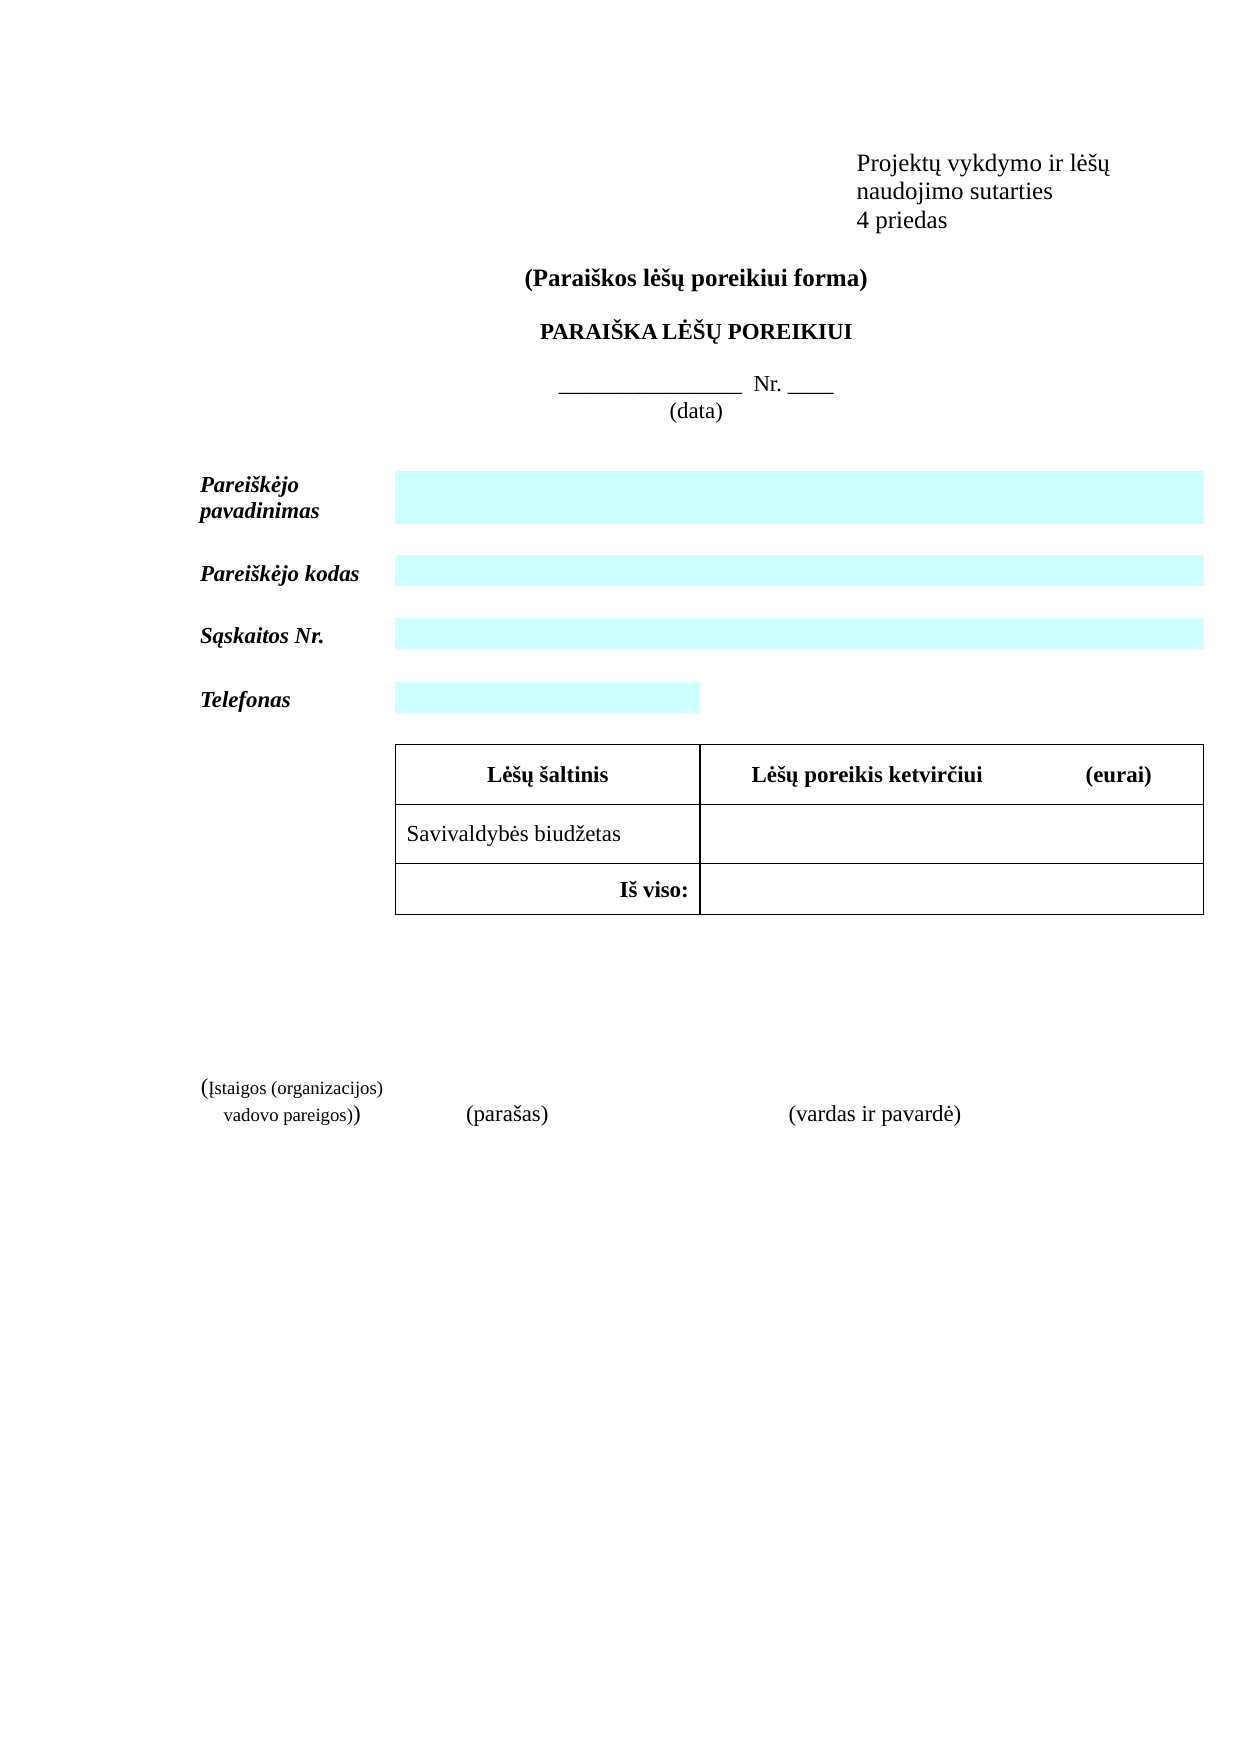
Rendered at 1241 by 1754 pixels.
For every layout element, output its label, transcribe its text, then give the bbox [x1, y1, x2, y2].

table_cell Lėšų šaltinis [396, 745, 699, 803]
table_cell [189, 450, 1204, 471]
text 4 priedas [856, 205, 1181, 234]
table_cell (parašas) [395, 915, 700, 1126]
table_cell [701, 805, 1203, 862]
table_cell PARAIŠKA LĖŠŲ POREIKIUI [189, 291, 1204, 370]
table_cell [189, 713, 395, 744]
table_cell Iš viso: [396, 864, 699, 914]
table_cell [701, 864, 1203, 914]
table_cell [395, 471, 1204, 524]
table_cell [395, 586, 700, 617]
table_cell Sąskaitos Nr. [189, 618, 395, 649]
table_cell (Įstaigos (organizacijos) vadovo pareigos)) [189, 914, 395, 1126]
table_cell (vardas ir pavardė) [700, 915, 1204, 1126]
table_cell [700, 524, 1204, 555]
table_cell [189, 524, 395, 555]
table_cell [700, 649, 1204, 682]
table_cell Lėšų poreikis ketvirčiui (eurai) [701, 745, 1203, 803]
table_cell [189, 863, 395, 914]
table_cell Savivaldybės biudžetas [396, 805, 699, 862]
table_header (Paraiškos lėšų poreikiui forma) [189, 234, 1204, 291]
table_cell [700, 682, 1204, 713]
table_cell [395, 555, 700, 586]
table_cell [395, 682, 700, 713]
table_cell Pareiškėjo pavadinimas [189, 471, 395, 524]
table_cell Telefonas [189, 682, 395, 713]
table_cell [189, 586, 395, 617]
table_cell [395, 649, 700, 682]
table_cell [189, 649, 395, 682]
table_cell ________________ Nr. ____ (data) [189, 370, 1204, 449]
table_cell [700, 586, 1204, 617]
table_cell [700, 713, 1204, 744]
table_cell [189, 744, 395, 803]
text Projektų vykdymo ir lėšų [856, 148, 1181, 176]
table_cell Pareiškėjo kodas [189, 555, 395, 586]
table_cell [395, 713, 700, 744]
table_cell [395, 618, 1204, 649]
table_cell [189, 804, 395, 862]
table_cell [395, 524, 700, 555]
text naudojimo sutarties [856, 176, 1181, 205]
table_cell [700, 555, 1204, 586]
